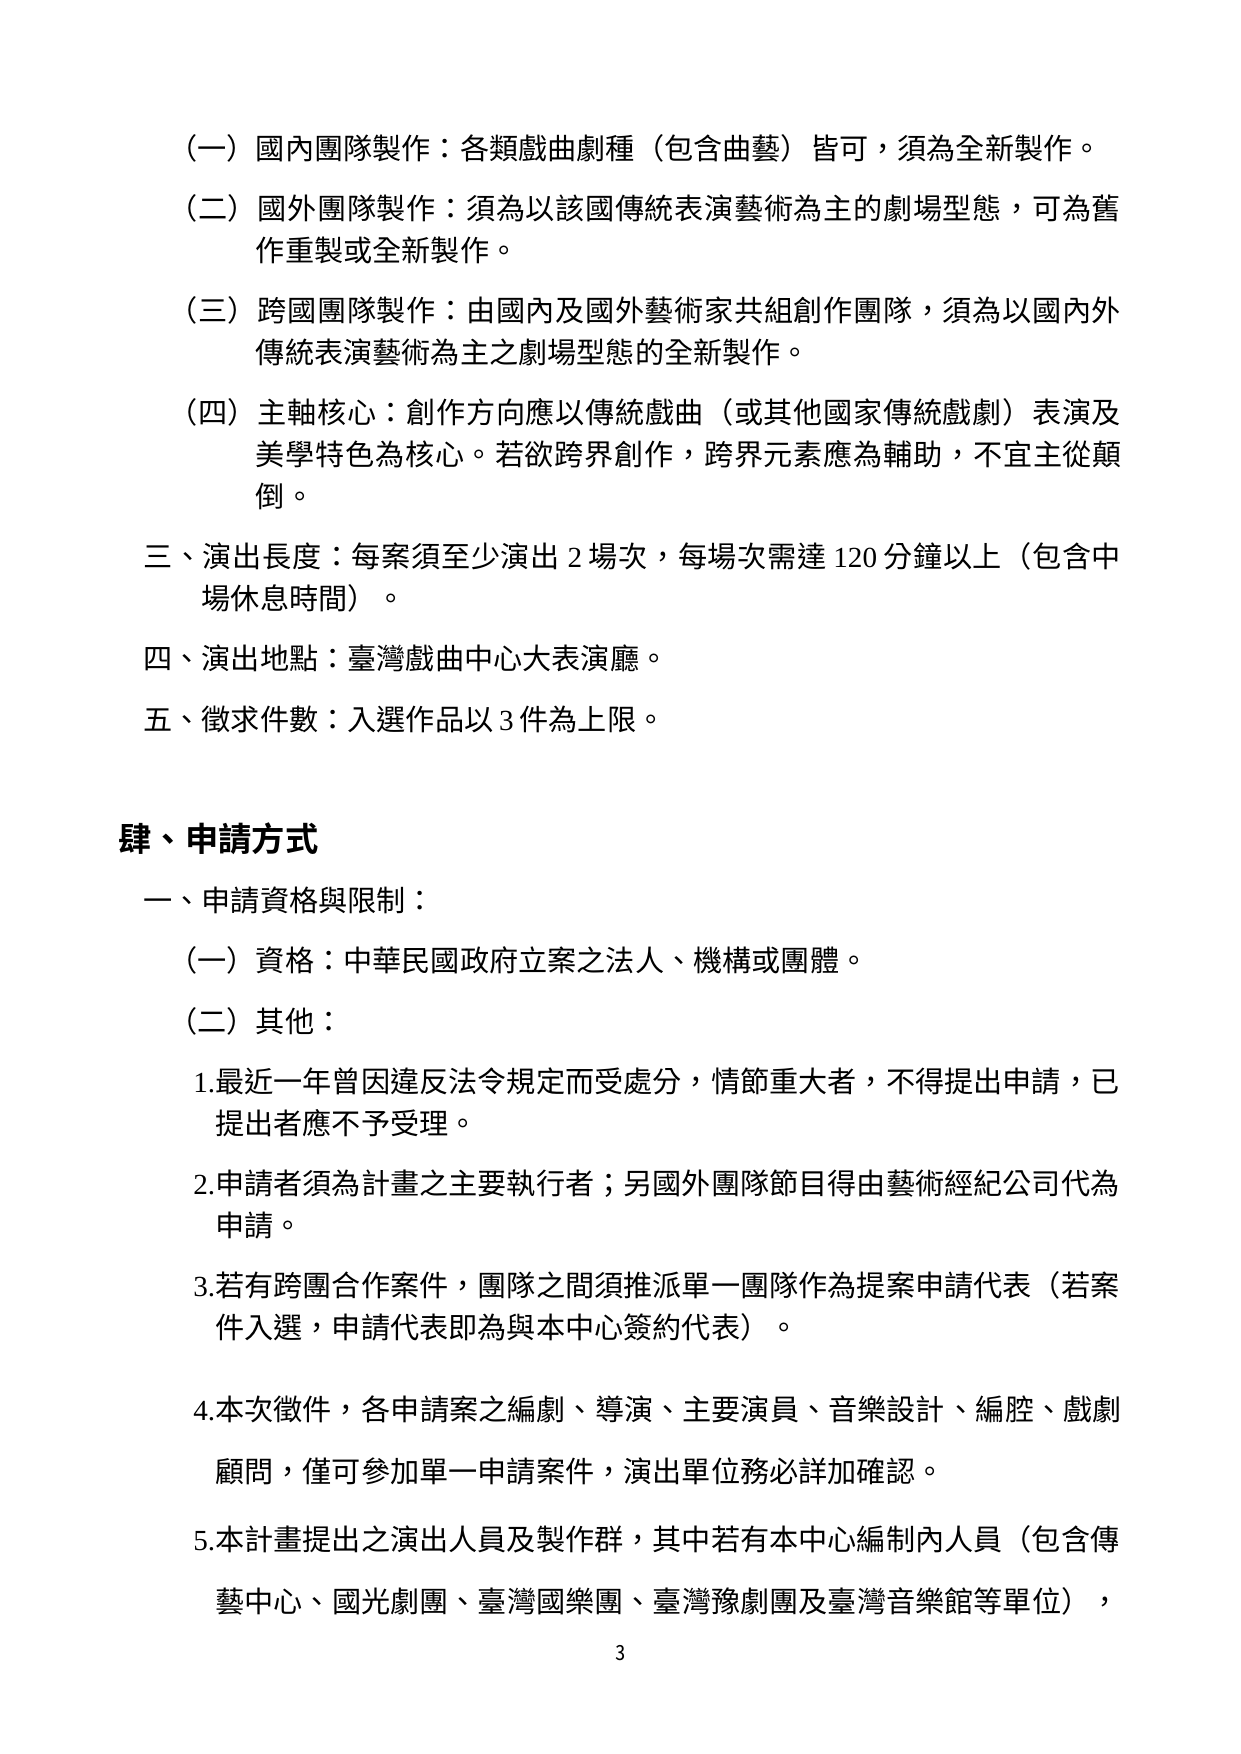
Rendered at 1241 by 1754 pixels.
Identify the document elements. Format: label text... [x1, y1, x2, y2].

text （二）國外團隊製作：須為以該國傳統表演藝術為主的劇場型態，可為舊作重製或全新製作。 [168, 186, 1122, 270]
text （一）資格：中華民國政府立案之法人、機構或團體。 [168, 938, 1122, 980]
text 1.最近一年曾因違反法令規定而受處分，情節重大者，不得提出申請，已提出者應不予受理。 [193, 1059, 1122, 1143]
text （二）其他： [168, 999, 1122, 1041]
text （一）國內團隊製作：各類戲曲劇種（包含曲藝）皆可，須為全新製作。 [168, 126, 1122, 168]
text （四）主軸核心：創作方向應以傳統戲曲（或其他國家傳統戲劇）表演及美學特色為核心。若欲跨界創作，跨界元素應為輔助，不宜主從顛倒。 [168, 391, 1122, 516]
text 肆、申請方式 [118, 818, 1122, 859]
text （三）跨國團隊製作：由國內及國外藝術家共組創作團隊，須為以國內外傳統表演藝術為主之劇場型態的全新製作。 [168, 288, 1122, 372]
text 2.申請者須為計畫之主要執行者；另國外團隊節目得由藝術經紀公司代為申請。 [193, 1161, 1122, 1245]
text 四、演出地點：臺灣戲曲中心大表演廳。 [143, 636, 1122, 678]
text 4.本次徵件，各申請案之編劇、導演、主要演員、音樂設計、編腔、戲劇顧問，僅可參加單一申請案件，演出單位務必詳加確認。 [193, 1366, 1122, 1491]
text 一、申請資格與限制： [143, 878, 1122, 920]
text 3.若有跨團合作案件，團隊之間須推派單一團隊作為提案申請代表（若案件入選，申請代表即為與本中心簽約代表）。 [193, 1263, 1122, 1347]
text 5.本計畫提出之演出人員及製作群，其中若有本中心編制內人員（包含傳藝中心、國光劇團、臺灣國樂團、臺灣豫劇團及臺灣音樂館等單位）， [193, 1496, 1122, 1621]
text 五、徵求件數：入選作品以3件為上限。 [143, 697, 1122, 738]
text 三、演出長度：每案須至少演出2場次，每場次需達120分鐘以上（包含中場休息時間）。 [143, 534, 1122, 618]
